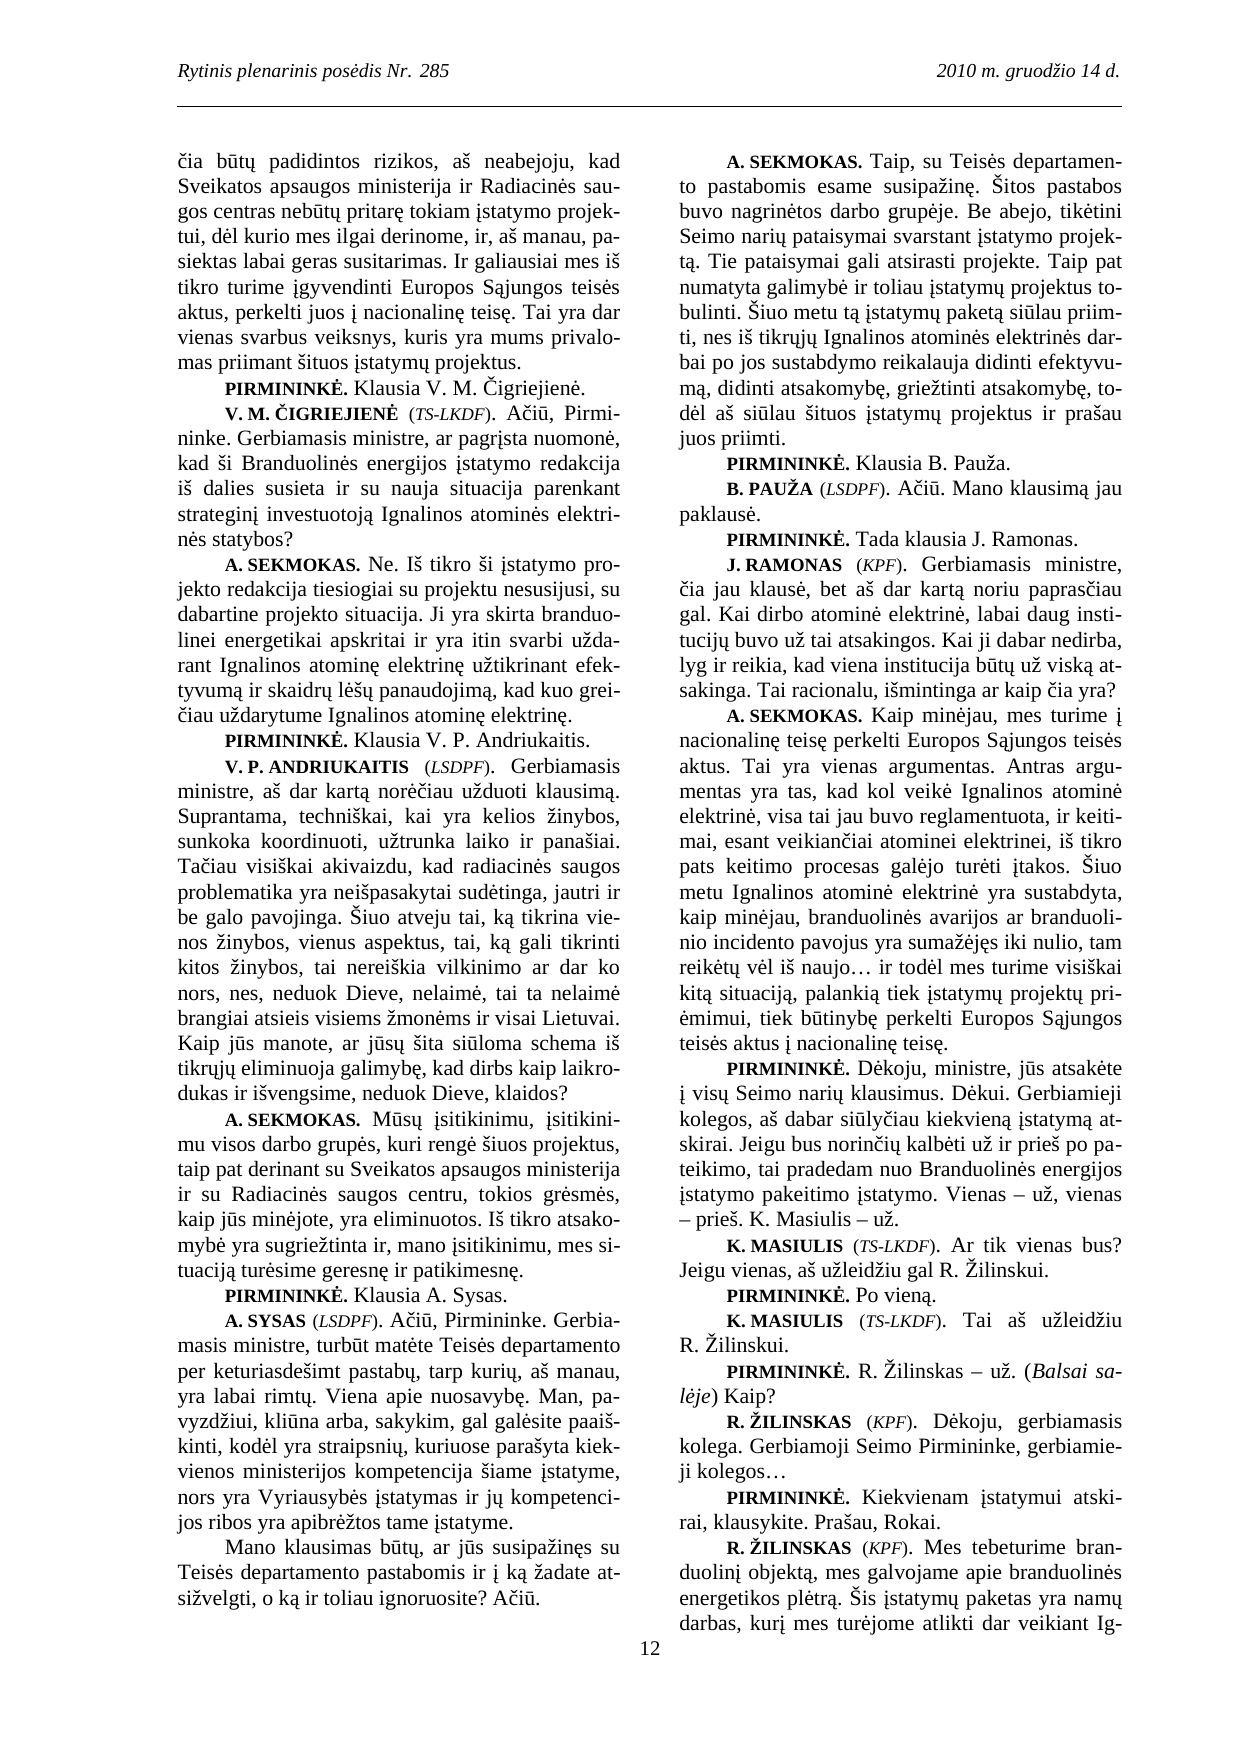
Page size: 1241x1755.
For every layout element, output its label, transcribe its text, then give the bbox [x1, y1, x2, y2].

text PIRMININKĖ. R. Ži­lins­kas – už. (Bal­sai sa­lė­je) Kaip? [679, 1358, 1122, 1408]
text PIRMININKĖ. Ta­da klau­sia J. Ra­mo­nas. [679, 526, 1122, 551]
text PIRMININKĖ. Po vie­ną. [679, 1282, 1122, 1307]
text čia bū­tų pa­di­din­tos ri­zi­kos, aš ne­abe­jo­ju, kad Svei­ka­tos ap­sau­gos mi­nis­te­ri­ja ir Ra­dia­ci­nės sau­gos cen­tras ne­bū­tų pri­ta­rę to­kiam įsta­ty­mo pro­jek­tui, dėl ku­rio mes il­gai de­ri­no­me, ir, aš ma­nau, pa­siek­tas la­bai ge­ras su­si­ta­ri­mas. Ir ga­liau­siai mes iš tik­ro tu­ri­me įgy­ven­din­ti Eu­ro­pos Są­jun­gos tei­sės ak­tus, per­kel­ti juos į na­cio­na­li­nę tei­sę. Tai yra dar vie­nas svar­bus veiks­nys, ku­ris yra mums pri­va­lo­mas pri­imant ši­tuos įsta­ty­mų pro­jek­tus. [177, 148, 620, 374]
text Ma­no klau­si­mas bū­tų, ar jūs su­si­pa­ži­nęs su Tei­sės de­par­ta­men­to pa­sta­bo­mis ir į ką ža­da­te at­si­žvelg­ti, o ką ir to­liau ig­no­ruo­si­te? Ačiū. [177, 1534, 620, 1610]
text A. SYSAS (LSDPF). Ačiū, Pir­mi­nin­ke. Ger­bia­ma­sis mi­nist­re, tur­būt ma­tė­te Tei­sės de­par­ta­men­to per ke­tu­rias­de­šimt pa­sta­bų, tarp ku­rių, aš ma­nau, yra la­bai rim­tų. Vie­na apie nuo­sa­vy­bę. Man, pa­vyz­džiui, kliū­na ar­ba, sa­ky­kim, gal ga­lė­si­te pa­aiš­kin­ti, ko­dėl yra straips­nių, ku­riuo­se pa­ra­šy­ta kiek­vie­nos mi­nis­te­ri­jos kom­pe­ten­ci­ja šia­me įsta­ty­me, nors yra Vy­riau­sy­bės įsta­ty­mas ir jų kom­pe­ten­ci­jos ri­bos yra api­brėž­tos ta­me įsta­ty­me. [177, 1307, 620, 1534]
text V. P. ANDRIUKAITIS (LSDPF). Ger­bia­ma­sis mi­nist­re, aš dar kar­tą no­rė­čiau už­duo­ti klau­si­mą. Su­pran­ta­ma, tech­niš­kai, kai yra ke­lios ži­ny­bos, sun­ko­ka ko­or­di­nuo­ti, už­trun­ka lai­ko ir pa­na­šiai. Ta­čiau vi­siš­kai aki­vaiz­du, kad ra­dia­ci­nės sau­gos pro­ble­ma­ti­ka yra ne­iš­pa­sa­ky­tai su­dė­tin­ga, jaut­ri ir be ga­lo pa­vo­jin­ga. Šiuo at­ve­ju tai, ką tik­ri­na vie­nos ži­ny­bos, vie­nus as­pek­tus, tai, ką ga­li tik­rin­ti ki­tos ži­ny­bos, tai ne­reiš­kia vil­ki­ni­mo ar dar ko nors, nes, ne­duok Die­ve, ne­lai­mė, tai ta ne­lai­mė bran­giai at­si­eis vi­siems žmo­nėms ir vi­sai Lie­tu­vai. Kaip jūs ma­no­te, ar jū­sų ši­ta siū­lo­ma sche­ma iš tik­rų­jų eli­mi­nuo­ja ga­li­my­bę, kad dirbs kaip laik­ro­du­kas ir iš­veng­si­me, ne­duok Die­ve, klai­dos? [177, 753, 620, 1106]
text PIRMININKĖ. Klau­sia V. P. An­driu­kai­tis. [177, 727, 620, 753]
text PIRMININKĖ. Kiek­vie­nam įsta­ty­mui at­ski­rai, klau­sy­ki­te. Pra­šau, Ro­kai. [679, 1484, 1122, 1534]
text R. ŽILINSKAS (KPF). Mes te­be­tu­ri­me bran­duo­li­nį ob­jek­tą, mes gal­vo­ja­me apie bran­duo­li­nės ener­ge­ti­kos plėt­rą. Šis įsta­ty­mų pa­ke­tas yra na­mų dar­bas, ku­rį mes tu­rė­jo­me at­lik­ti dar vei­kiant Ig­ [679, 1534, 1122, 1635]
text J. RAMONAS (KPF). Ger­bia­ma­sis mi­nist­re, čia jau klau­sė, bet aš dar kar­tą no­riu pa­pras­čiau gal. Kai dir­bo ato­mi­nė elek­tri­nė, la­bai daug ins­ti­tu­ci­jų bu­vo už tai at­sa­kin­gos. Kai ji da­bar ne­dir­ba, lyg ir rei­kia, kad vie­na ins­ti­tu­ci­ja bū­tų už vis­ką at­sa­kin­ga. Tai ra­cio­na­lu, iš­min­tin­ga ar kaip čia yra? [679, 551, 1122, 702]
text PIRMININKĖ. Klau­sia B. Pau­ža. [679, 450, 1122, 475]
text V. M. ČIGRIEJIENĖ (TS-LKDF). Ačiū, Pir­mi­nin­ke. Ger­bia­ma­sis mi­nist­re, ar pa­grįs­ta nuo­mo­nė, kad ši Bran­duo­li­nės ener­gi­jos įsta­ty­mo re­dak­ci­ja iš da­lies su­sie­ta ir su nau­ja si­tu­a­ci­ja pa­ren­kant stra­te­gi­nį in­ves­tuo­to­ją Ig­na­li­nos ato­mi­nės elek­tri­nės sta­ty­bos? [177, 400, 620, 551]
text A. SEKMOKAS. Mū­sų įsi­ti­ki­ni­mu, įsi­ti­ki­ni­mu vi­sos dar­bo gru­pės, ku­ri ren­gė šiuos pro­jek­tus, taip pat de­ri­nant su Svei­ka­tos ap­sau­gos mi­nis­te­ri­ja ir su Ra­dia­ci­nės sau­gos cen­tru, to­kios grės­mės, kaip jūs mi­nė­jo­te, yra eli­mi­nuo­tos. Iš tik­ro at­sa­ko­my­bė yra su­griež­tin­ta ir, ma­no įsi­ti­ki­ni­mu, mes si­tu­a­ci­ją tu­rė­si­me ge­res­nę ir pa­ti­ki­mes­nę. [177, 1106, 620, 1282]
text A. SEKMOKAS. Taip, su Tei­sės de­par­ta­men­to pa­sta­bo­mis esa­me su­si­pa­ži­nę. Ši­tos pa­sta­bos bu­vo nag­ri­nė­tos dar­bo gru­pė­je. Be abe­jo, ti­kė­ti­ni Sei­mo na­rių pa­tai­sy­mai svars­tant įsta­ty­mo pro­jek­tą. Tie pa­tai­sy­mai ga­li at­si­ras­ti pro­jek­te. Taip pat nu­ma­ty­ta ga­li­my­bė ir to­liau įsta­ty­mų pro­jek­tus to­bu­lin­ti. Šiuo me­tu tą įsta­ty­mų pa­ke­tą siū­lau pri­im­ti, nes iš tik­rų­jų Ig­na­li­nos ato­mi­nės elek­tri­nės dar­bai po jos su­stab­dy­mo rei­ka­lau­ja di­din­ti efek­ty­vu­mą, di­din­ti at­sa­ko­my­bę, griež­tin­ti at­sa­ko­my­bę, to­dėl aš siū­lau ši­tuos įsta­ty­mų pro­jek­tus ir pra­šau juos pri­im­ti. [679, 148, 1122, 450]
text PIRMININKĖ. Dė­ko­ju, mi­nist­re, jūs at­sa­kė­te į vi­sų Sei­mo na­rių klau­si­mus. Dė­kui. Ger­bia­mie­ji ko­le­gos, aš da­bar siū­ly­čiau kiek­vie­ną įsta­ty­mą at­ski­rai. Jei­gu bus no­rin­čių kal­bė­ti už ir prieš po pa­tei­ki­mo, tai pra­de­dam nuo Bran­duo­li­nės ener­gi­jos įsta­ty­mo pa­kei­ti­mo įsta­ty­mo. Vie­nas – už, vie­nas – prieš. K. Ma­siu­lis – už. [679, 1055, 1122, 1232]
text K. MASIULIS (TS-LKDF). Ar tik vie­nas bus? Jei­gu vie­nas, aš už­lei­džiu gal R. Ži­lins­kui. [679, 1232, 1122, 1282]
text A. SEKMOKAS. Kaip mi­nė­jau, mes tu­ri­me į na­cio­na­li­nę tei­sę per­kel­ti Eu­ro­pos Są­jun­gos tei­sės ak­tus. Tai yra vie­nas ar­gu­men­tas. Ant­ras ar­gu­men­tas yra tas, kad kol vei­kė Ig­na­li­nos ato­mi­nė elek­tri­nė, vi­sa tai jau bu­vo reg­la­men­tuo­ta, ir kei­ti­mai, esant vei­kian­čiai ato­mi­nei elek­tri­nei, iš tik­ro pats kei­ti­mo pro­ce­sas ga­lė­jo tu­rė­ti įta­kos. Šiuo me­tu Ig­na­li­nos ato­mi­nė elek­tri­nė yra su­stab­dy­ta, kaip mi­nė­jau, bran­duo­li­nės ava­ri­jos ar bran­duo­li­nio in­ci­den­to pa­vo­jus yra su­ma­žė­jęs iki nu­lio, tam rei­kė­tų vėl iš nau­jo… ir to­dėl mes tu­ri­me vi­siš­kai ki­tą si­tu­a­ci­ją, pa­lan­kią tiek įsta­ty­mų pro­jek­tų pri­ėmi­mui, tiek bū­ti­ny­bę per­kel­ti Eu­ro­pos Są­jun­gos tei­sės ak­tus į na­cio­na­li­nę tei­sę. [679, 702, 1122, 1055]
text A. SEKMOKAS. Ne. Iš tik­ro ši įsta­ty­mo pro­jek­to re­dak­ci­ja tie­sio­giai su pro­jek­tu ne­su­si­ju­si, su da­bar­ti­ne pro­jek­to si­tu­a­ci­ja. Ji yra skir­ta bran­duo­li­nei ener­ge­ti­kai ap­skri­tai ir yra itin svar­bi už­da­rant Ig­na­li­nos ato­mi­nę elek­tri­nę už­tik­ri­nant efek­ty­vu­mą ir skaid­rų lė­šų pa­nau­do­ji­mą, kad kuo grei­čiau už­da­ry­tu­me Ig­na­li­nos ato­mi­nę elek­tri­nę. [177, 551, 620, 727]
text PIRMININKĖ. Klau­sia V. M. Čig­rie­jie­nė. [177, 374, 620, 400]
text B. PAUŽA (LSDPF). Ačiū. Ma­no klau­si­mą jau pa­klau­sė. [679, 475, 1122, 526]
text K. MASIULIS (TS-LKDF). Tai aš už­lei­džiu R. Ži­lins­kui. [679, 1307, 1122, 1358]
text R. ŽILINSKAS (KPF). Dė­ko­ju, ger­bia­ma­sis ko­le­ga. Ger­bia­mo­ji Sei­mo Pir­mi­nin­ke, ger­bia­mie­ji ko­le­gos… [679, 1408, 1122, 1484]
text PIRMININKĖ. Klau­sia A. Sy­sas. [177, 1282, 620, 1307]
